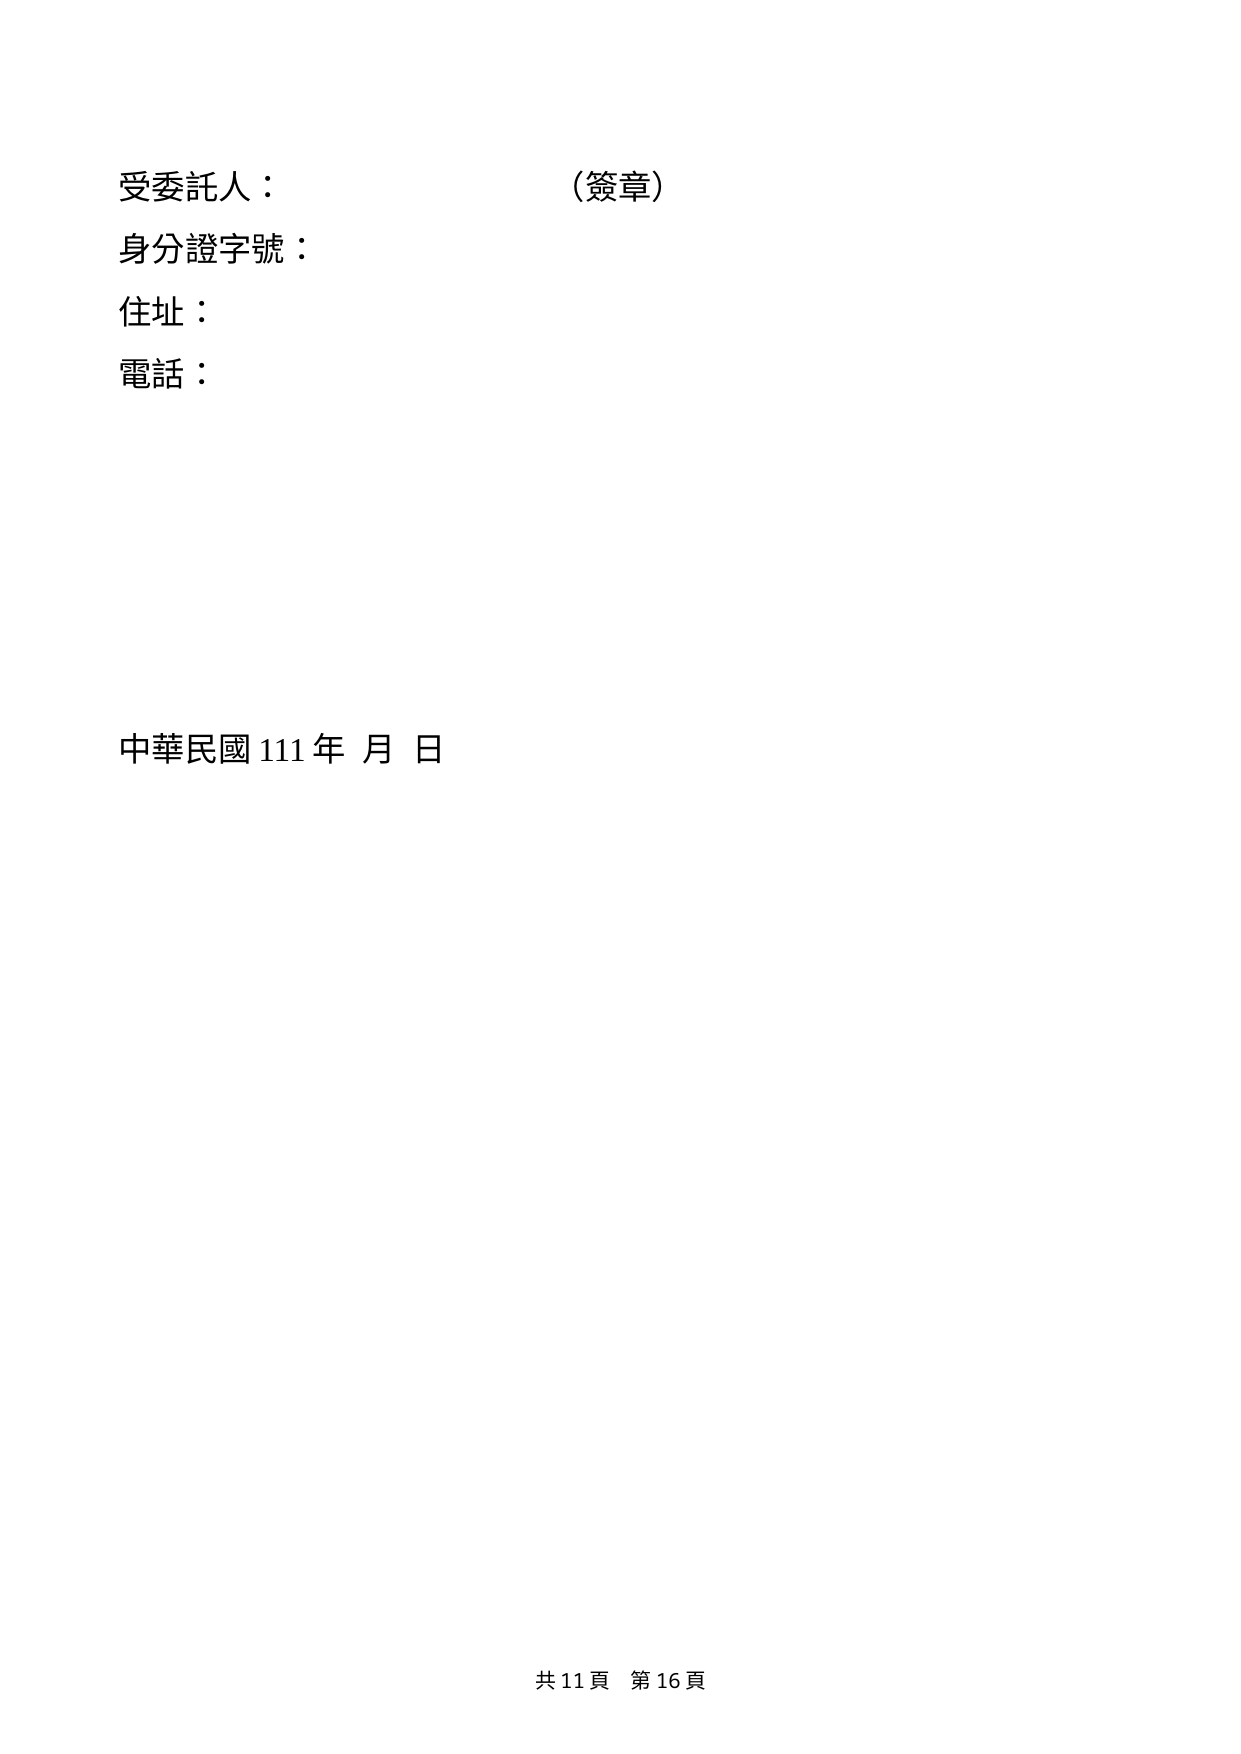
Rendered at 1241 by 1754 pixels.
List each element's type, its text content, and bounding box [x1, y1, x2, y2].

text 身分證字號： [118, 206, 1122, 268]
text 電話： [118, 331, 1122, 393]
text 受委託人： （簽章） [118, 143, 1122, 206]
text 中華民國111年 月 日 [118, 706, 1122, 768]
text 住址： [118, 268, 1122, 331]
